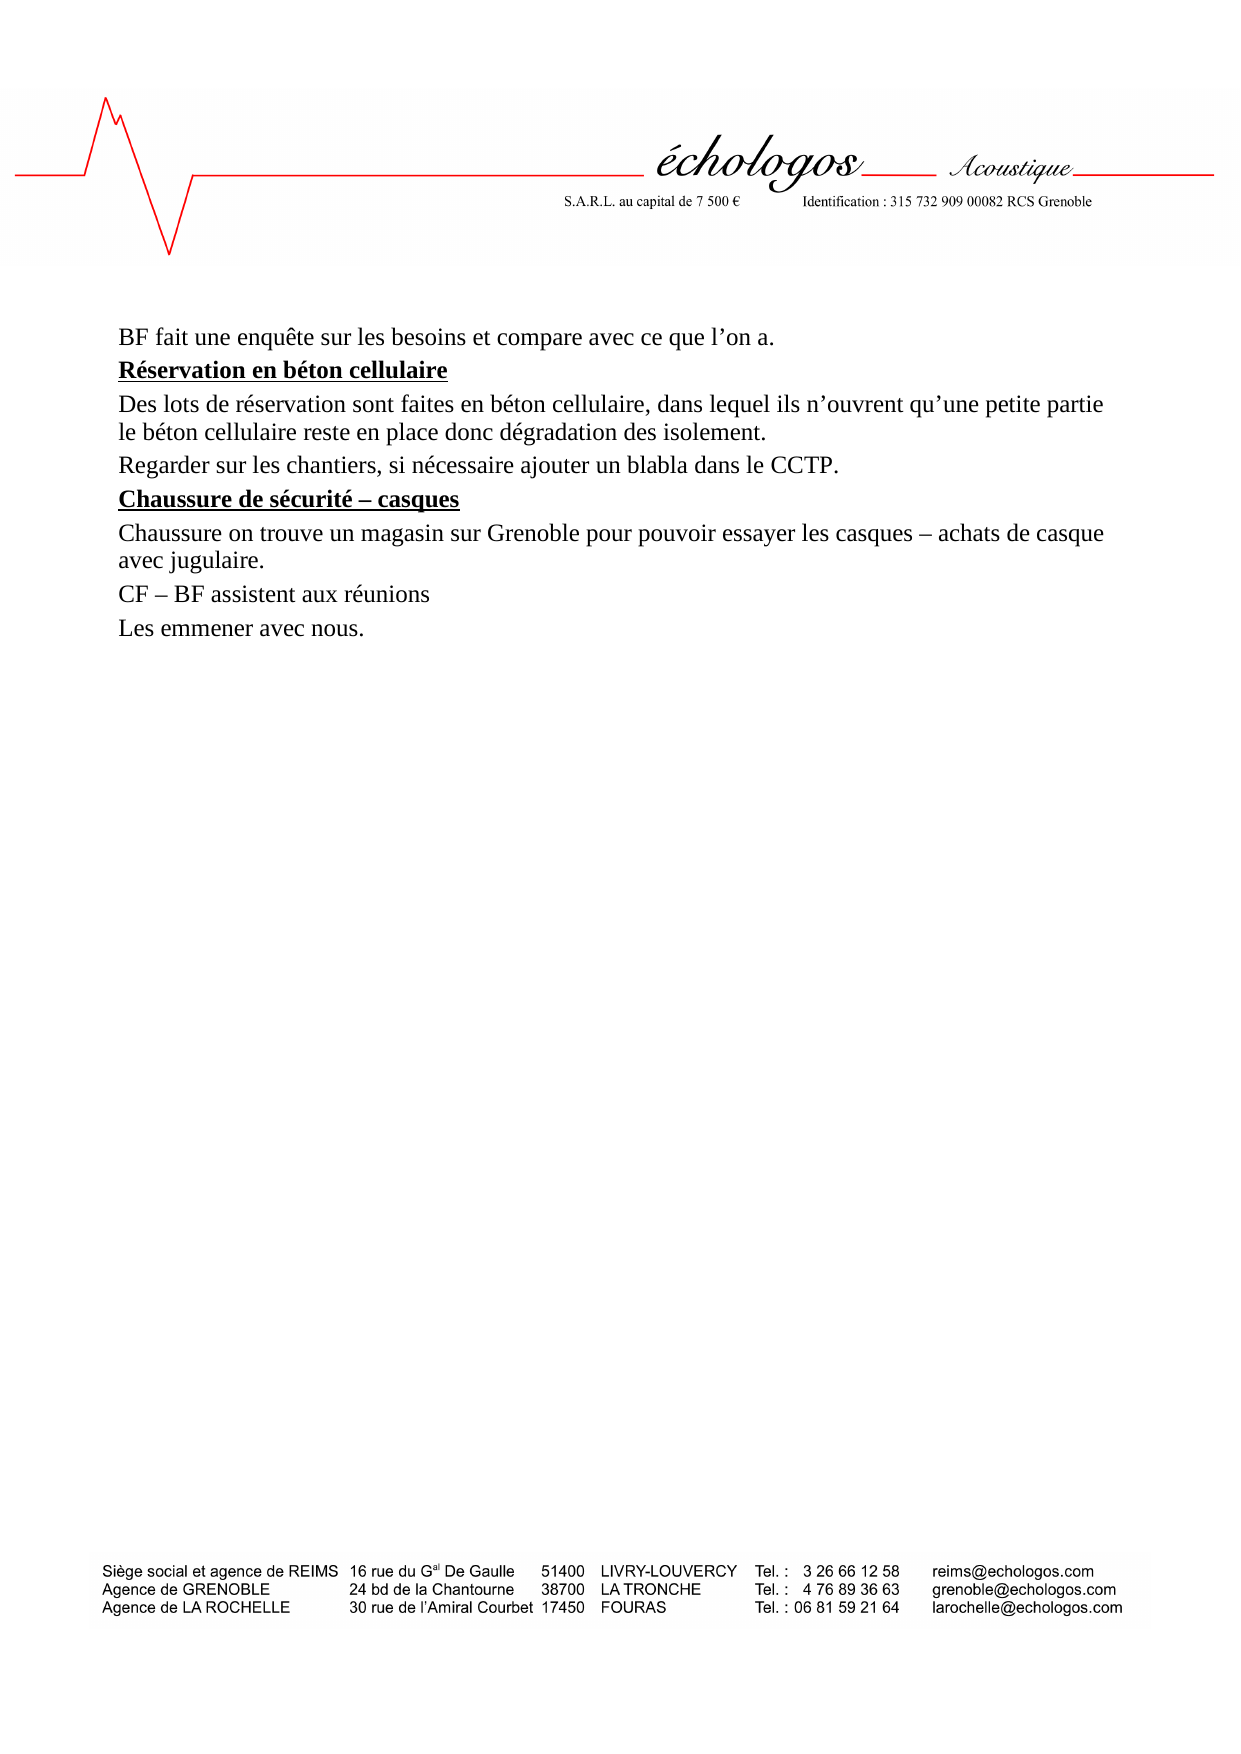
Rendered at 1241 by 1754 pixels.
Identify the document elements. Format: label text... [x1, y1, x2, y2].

picture [0, 88, 1241, 266]
picture [88, 1552, 1152, 1629]
text Chaussure de sécurité – casques [118, 485, 1122, 513]
text Regarder sur les chantiers, si nécessaire ajouter un blabla dans le CCTP. [118, 452, 1122, 479]
text Chaussure on trouve un magasin sur Grenoble pour pouvoir essayer les casques – achats de casque avec jugulaire. [118, 519, 1122, 574]
text Réservation en béton cellulaire [118, 357, 1122, 384]
text Des lots de réservation sont faites en béton cellulaire, dans lequel ils n’ouvrent qu’une petite partie le béton cellulaire reste en place donc dégradation des isolement. [118, 390, 1122, 446]
text CF – BF assistent aux réunions [118, 580, 1122, 608]
text Les emmener avec nous. [118, 614, 1122, 642]
text BF fait une enquête sur les besoins et compare avec ce que l’on a. [118, 323, 1122, 351]
